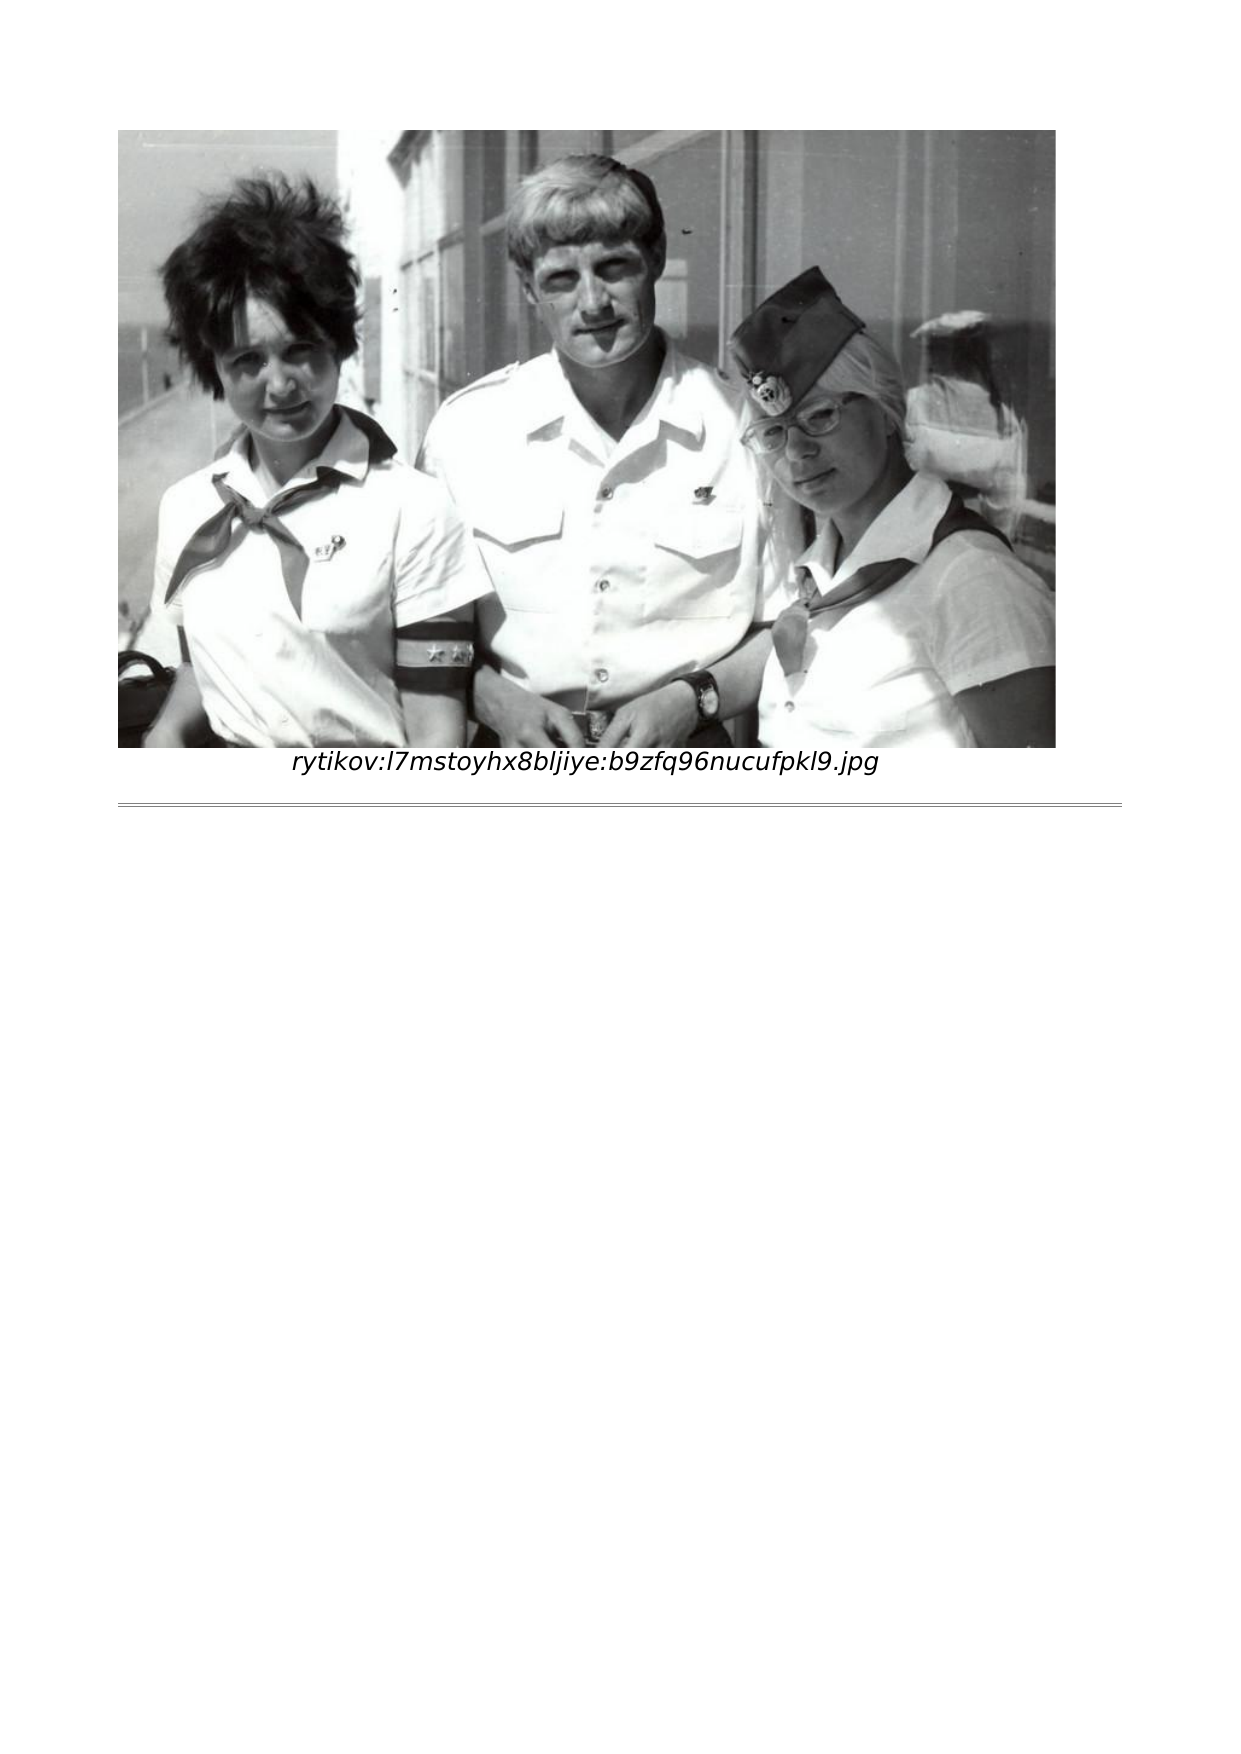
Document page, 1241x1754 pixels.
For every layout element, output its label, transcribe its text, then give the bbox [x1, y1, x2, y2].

picture [118, 130, 1056, 748]
text rytikov:l7mstoyhx8bljiye:b9zfq96nucufpkl9.jpg [118, 748, 1056, 776]
